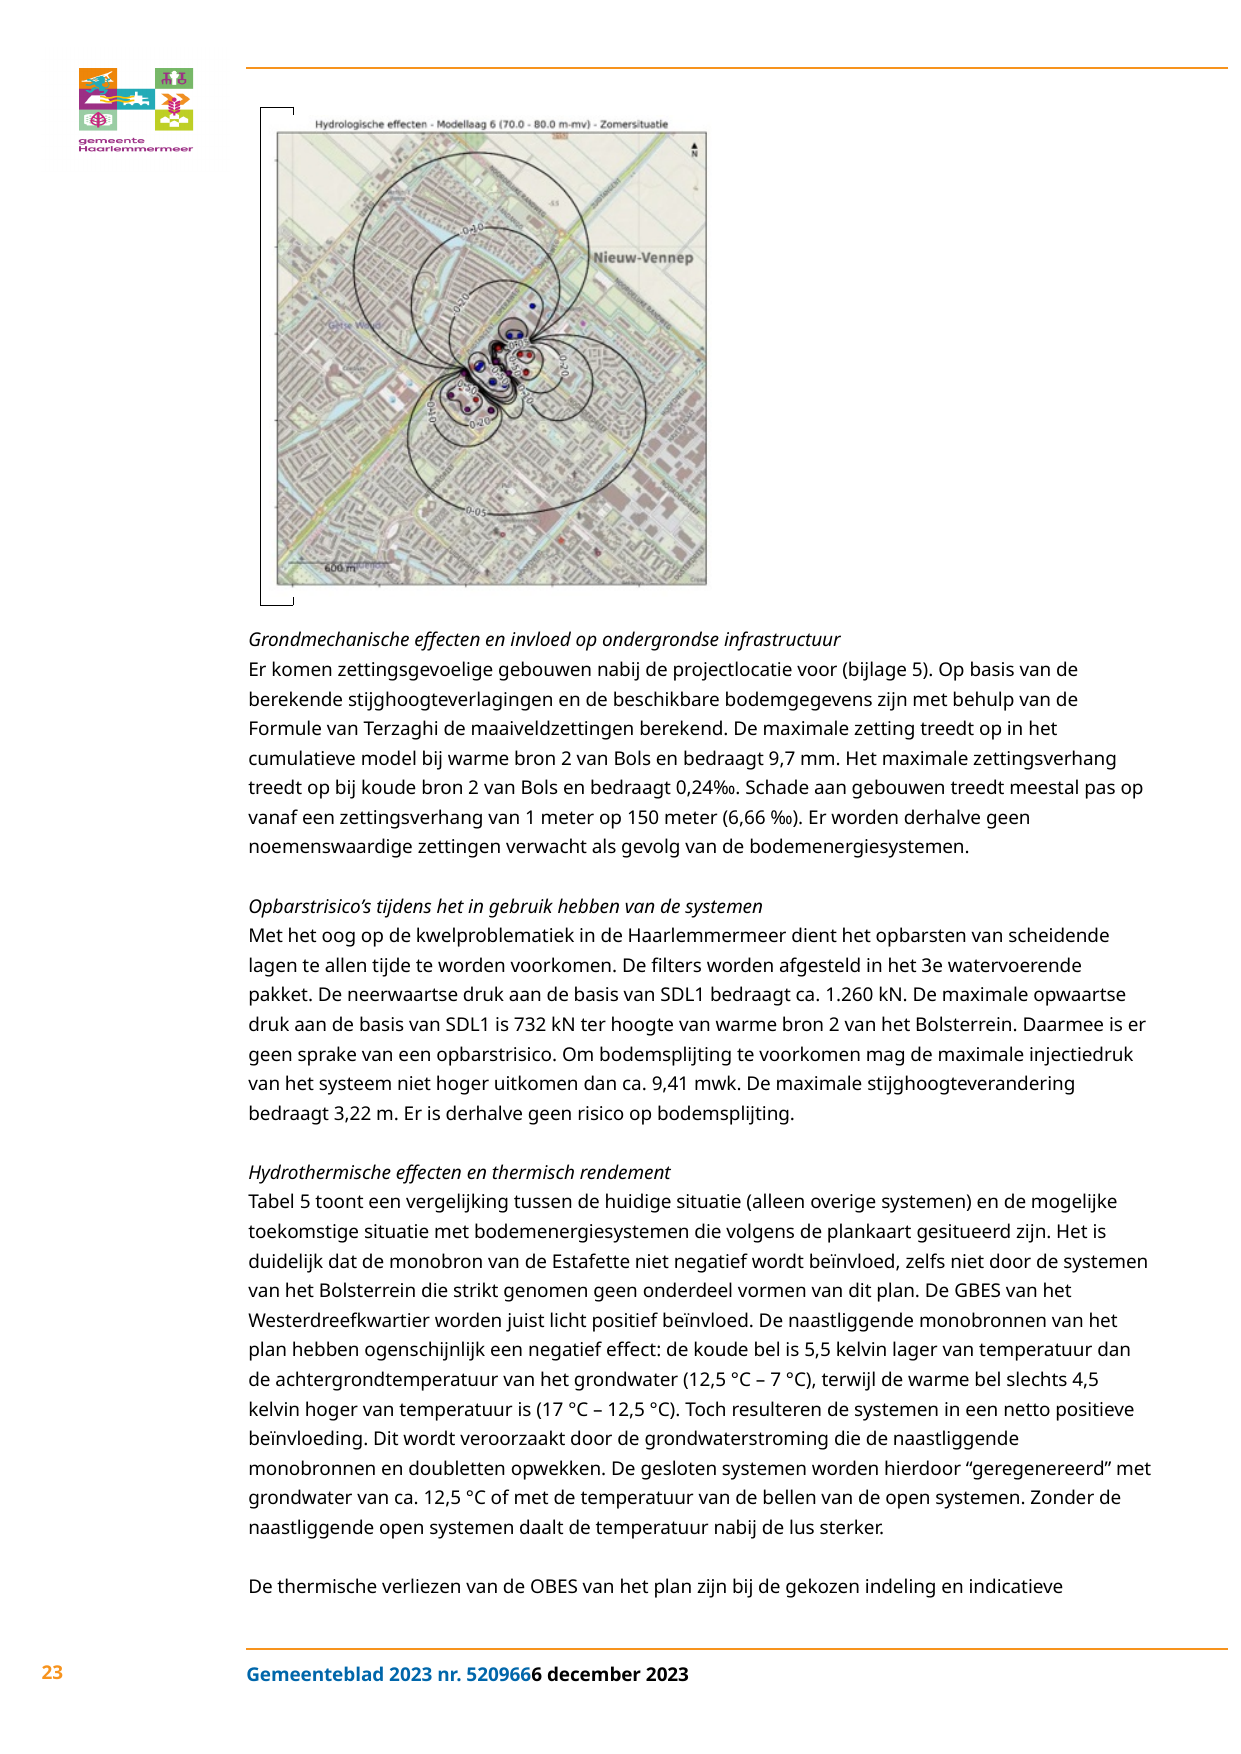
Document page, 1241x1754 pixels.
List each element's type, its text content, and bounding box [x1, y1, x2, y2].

text Tabel 5 toont een vergelijking tussen de huidige situatie (alleen overige systemen) en de mogelijke toekomstige situatie met bodemenergiesystemen die volgens de plankaart gesitueerd zijn. Het is duidelijk dat de monobron van de Estafette niet negatief wordt beïnvloed, zelfs niet door de systemen van het Bolsterrein die strikt genomen geen onderdeel vormen van dit plan. De GBES van het Westerdreefkwartier worden juist licht positief beïnvloed. De naastliggende monobronnen van het plan hebben ogenschijnlijk een negatief effect: de koude bel is 5,5 kelvin lager van temperatuur dan de achtergrondtemperatuur van het grondwater (12,5 °C – 7 °C), terwijl de warme bel slechts 4,5 kelvin hoger van temperatuur is (17 °C – 12,5 °C). Toch resulteren de systemen in een netto positieve beïnvloeding. Dit wordt veroorzaakt door de grondwaterstroming die de naastliggende monobronnen en doubletten opwekken. De gesloten systemen worden hierdoor “geregenereerd” met grondwater van ca. 12,5 °C of met de temperatuur van de bellen van de open systemen. Zonder de naastliggende open systemen daalt de temperatuur nabij de lus sterker. [248, 1189, 1152, 1540]
picture [41, 47, 231, 172]
text Er komen zettingsgevoelige gebouwen nabij de projectlocatie voor (bijlage 5). Op basis van de berekende stijghoogteverlagingen en de beschikbare bodemgegevens zijn met behulp van de Formule van Terzaghi de maaiveldzettingen berekend. De maximale zetting treedt op in het cumulatieve model bij warme bron 2 van Bols en bedraagt 9,7 mm. Het maximale zettingsverhang treedt op bij koude bron 2 van Bols en bedraagt 0,24‰. Schade aan gebouwen treedt meestal pas op vanaf een zettingsverhang van 1 meter op 150 meter (6,66 ‰). Er worden derhalve geen noemenswaardige zettingen verwacht als gevolg van de bodemenergiesystemen. [248, 656, 1152, 859]
text Met het oog op de kwelproblematiek in de Haarlemmermeer dient het opbarsten van scheidende lagen te allen tijde te worden voorkomen. De filters worden afgesteld in het 3e watervoerende pakket. De neerwaartse druk aan de basis van SDL1 bedraagt ca. 1.260 kN. De maximale opwaartse druk aan de basis van SDL1 is 732 kN ter hoogte van warme bron 2 van het Bolsterrein. Daarmee is er geen sprake van een opbarstrisico. Om bodemsplijting te voorkomen mag de maximale injectiedruk van het systeem niet hoger uitkomen dan ca. 9,41 mwk. De maximale stijghoogteverandering bedraagt 3,22 m. Er is derhalve geen risico op bodemsplijting. [248, 922, 1152, 1126]
text Opbarstrisico’s tijdens het in gebruik hebben van de systemen [248, 893, 1152, 919]
text Grondmechanische effecten en invloed op ondergrondse infrastructuur [248, 627, 1152, 652]
text De thermische verliezen van de OBES van het plan zijn bij de gekozen indeling en indicatieve [248, 1573, 1152, 1599]
picture [268, 115, 712, 597]
text Hydrothermische effecten en thermisch rendement [248, 1159, 1152, 1185]
